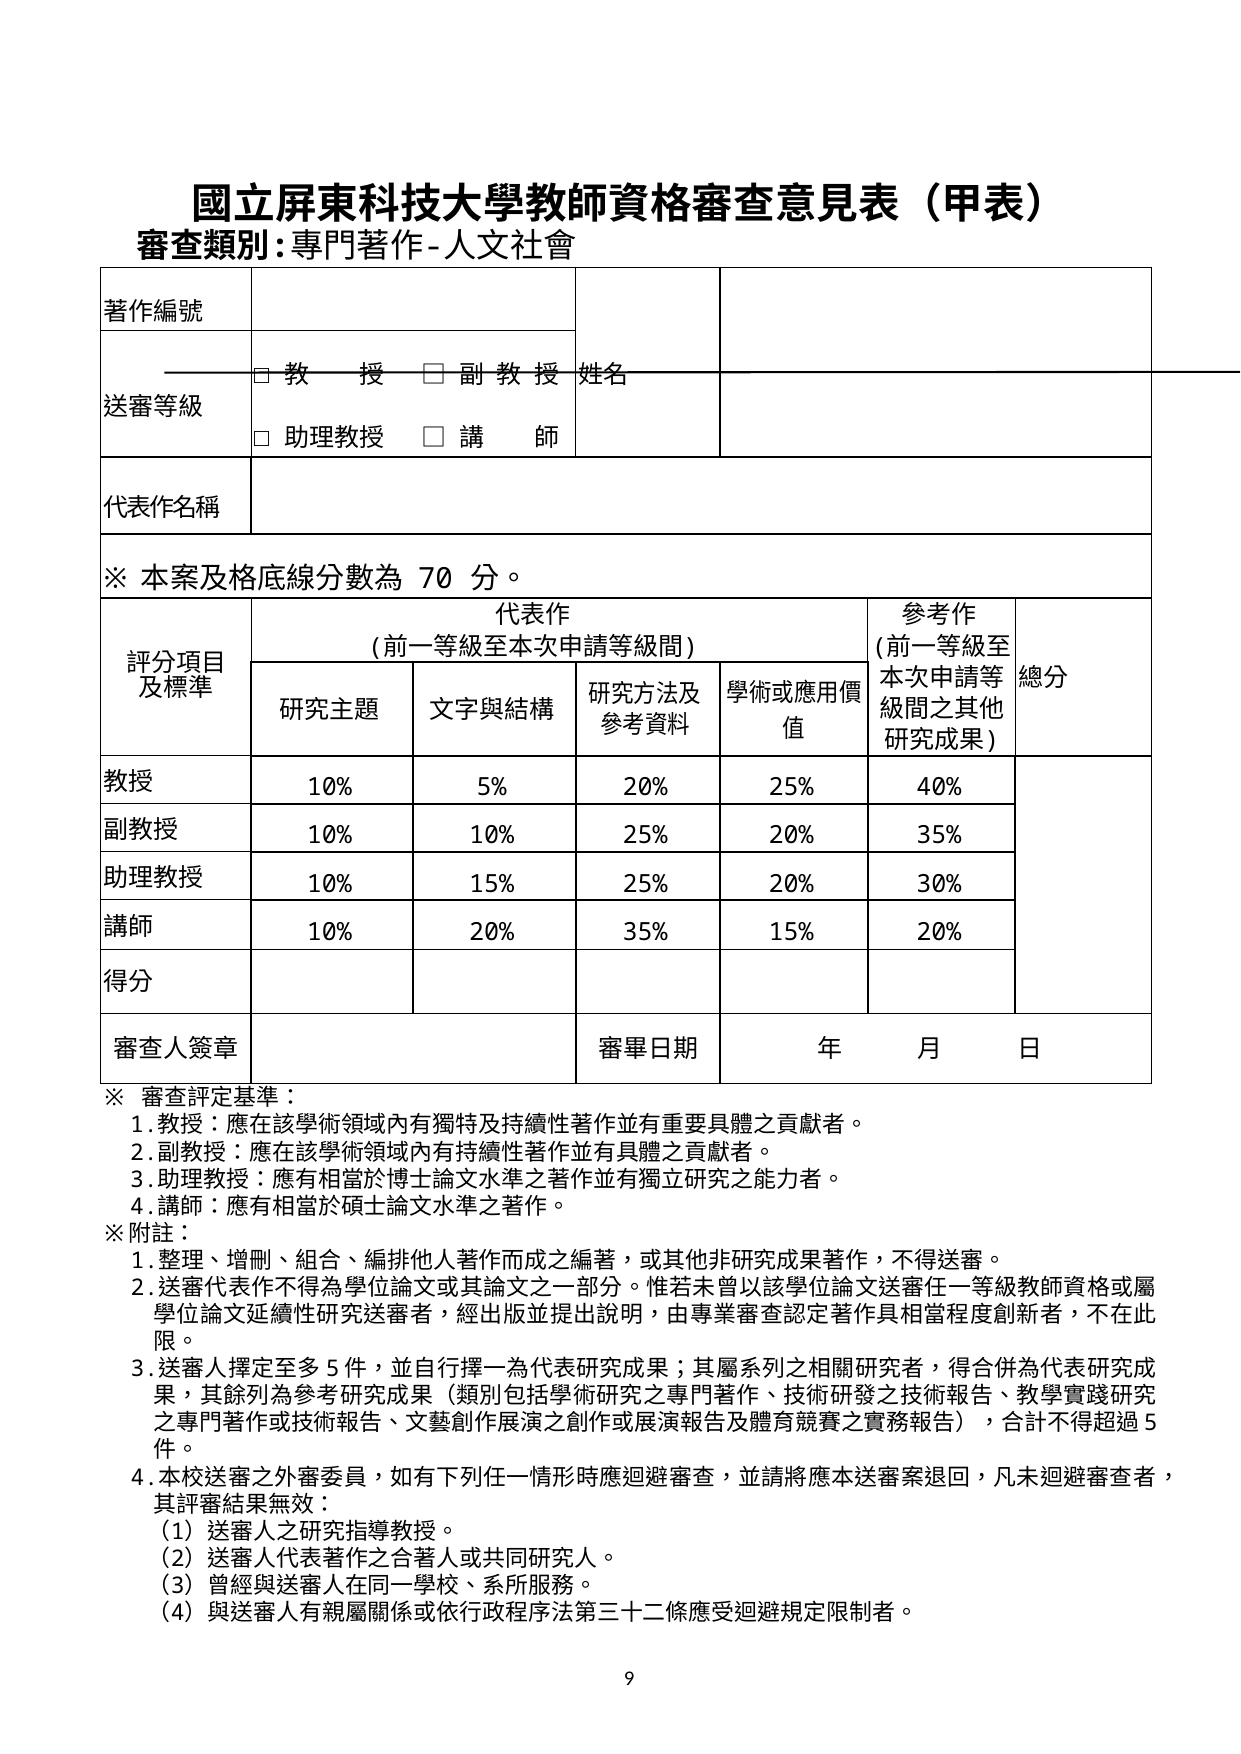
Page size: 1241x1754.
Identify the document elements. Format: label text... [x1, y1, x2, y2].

text 2.副教授：應在該學術領域內有持續性著作並有具體之貢獻者。 [130, 1138, 1157, 1165]
table_cell 教授 [101, 756, 250, 803]
table_cell 代表作名稱 [101, 458, 250, 533]
table_cell 15% [721, 901, 867, 948]
table_cell 15% [414, 853, 575, 899]
text （1）送審人之研究指導教授。 [148, 1517, 1157, 1544]
table_header 姓名 [576, 374, 719, 456]
text 3.送審人擇定至多5件，並自行擇一為代表研究成果；其屬系列之相關研究者，得合併為代表研究成果，其餘列為參考研究成果（類別包括學術研究之專門著作、技術研發之技術報告、教學實踐研究之專門著作或技術報告、文藝創作展演之創作或展演報告及體育競賽之實務報告），合計不得超過5件。 [130, 1355, 1157, 1463]
text （4）與送審人有親屬關係或依行政程序法第三十二條應受迴避規定限制者。 [148, 1599, 1157, 1626]
table_cell [577, 950, 719, 1012]
table_cell 研究方法及 參考資料 [577, 663, 719, 755]
table_cell 代表作 (前一等級至本次申請等級間) [252, 599, 867, 661]
table_cell 20% [721, 853, 867, 899]
table_cell 25% [577, 853, 719, 899]
table_cell 30% [869, 853, 1014, 899]
table_cell 副教授 [101, 804, 250, 851]
table_cell 25% [577, 805, 719, 851]
table_cell 講師 [101, 900, 250, 948]
table_cell [721, 950, 867, 1012]
table_cell 學術或應用價值 [721, 663, 867, 755]
table_cell 10% [252, 757, 412, 803]
table_cell 總分 [1016, 599, 1151, 755]
table_cell 10% [252, 853, 412, 899]
table_cell 本案及格底線分數為 70 分。 [101, 535, 1151, 597]
table_cell 評分項目 及標準 [101, 599, 251, 755]
text 1.整理、增刪、組合、編排他人著作而成之編著，或其他非研究成果著作，不得送審。 [130, 1247, 1157, 1274]
table_cell [252, 458, 1151, 533]
table_cell 20% [721, 805, 867, 851]
table_header [721, 373, 1151, 456]
table_cell 20% [414, 901, 575, 948]
table_header 著作編號 [101, 268, 251, 330]
table_cell 35% [869, 805, 1014, 851]
table_header 姓名 [613, 376, 623, 382]
text 4.本校送審之外審委員，如有下列任一情形時應迴避審查，並請將應本送審案退回，凡未迴避審查者，其評審結果無效： [130, 1463, 1157, 1517]
table_cell 文字與結構 [414, 663, 575, 755]
table_cell □ 教 授 □ 副 教 授 □ 助理教授 □ 講 師 [252, 374, 575, 456]
text 3.助理教授：應有相當於博士論文水準之著作並有獨立研究之能力者。 [130, 1165, 1157, 1192]
text 審查類別:專門著作-人文社會 [137, 221, 1157, 267]
table_cell 研究主題 [252, 663, 412, 755]
table_cell 35% [577, 901, 719, 948]
table_cell □ 教 授 □ 副 教 授 □ 助理教授 □ 講 師 [252, 331, 575, 371]
table_cell 送審等級 [101, 331, 251, 456]
table_cell [252, 950, 412, 1012]
text 4.講師：應有相當於碩士論文水準之著作。 [130, 1192, 1157, 1219]
table_header 姓名 [576, 268, 719, 371]
table_header 姓名 [611, 366, 619, 371]
table_cell [869, 950, 1014, 1012]
text 1.教授：應在該學術領域內有獨特及持續性著作並有重要具體之貢獻者。 [130, 1111, 1157, 1138]
table_cell 年 月 日 [721, 1014, 1151, 1083]
table_cell 10% [414, 805, 575, 851]
text ※ 審查評定基準： [100, 1084, 1157, 1111]
table_cell 25% [721, 757, 867, 803]
table_cell [252, 1014, 575, 1083]
table_cell 參考作 (前一等級至本次申請等級間之其他研究成果) [868, 599, 1015, 755]
table_cell [414, 950, 575, 1012]
table_cell 40% [869, 757, 1014, 803]
table_cell 得分 [101, 950, 250, 1012]
table_cell 10% [252, 805, 412, 851]
table_cell 5% [414, 757, 575, 803]
table_cell [1016, 757, 1151, 1012]
table_cell 助理教授 [101, 852, 250, 899]
table_cell 10% [252, 901, 412, 948]
text （2）送審人代表著作之合著人或共同研究人。 [148, 1544, 1157, 1572]
table_header [721, 268, 1151, 371]
table_cell 審畢日期 [577, 1014, 719, 1083]
table_cell 20% [577, 757, 719, 803]
text 國立屏東科技大學教師資格審查意見表（甲表） [100, 158, 1157, 221]
table_header [252, 268, 575, 330]
table_cell 20% [869, 901, 1014, 948]
table_cell 審查人簽章 [101, 1014, 250, 1083]
text （3）曾經與送審人在同一學校、系所服務。 [148, 1572, 1157, 1599]
text 2.送審代表作不得為學位論文或其論文之一部分。惟若未曾以該學位論文送審任一等級教師資格或屬學位論文延續性研究送審者，經出版並提出說明，由專業審查認定著作具相當程度創新者，不在此限。 [130, 1274, 1157, 1355]
text ※附註： [100, 1219, 1157, 1247]
